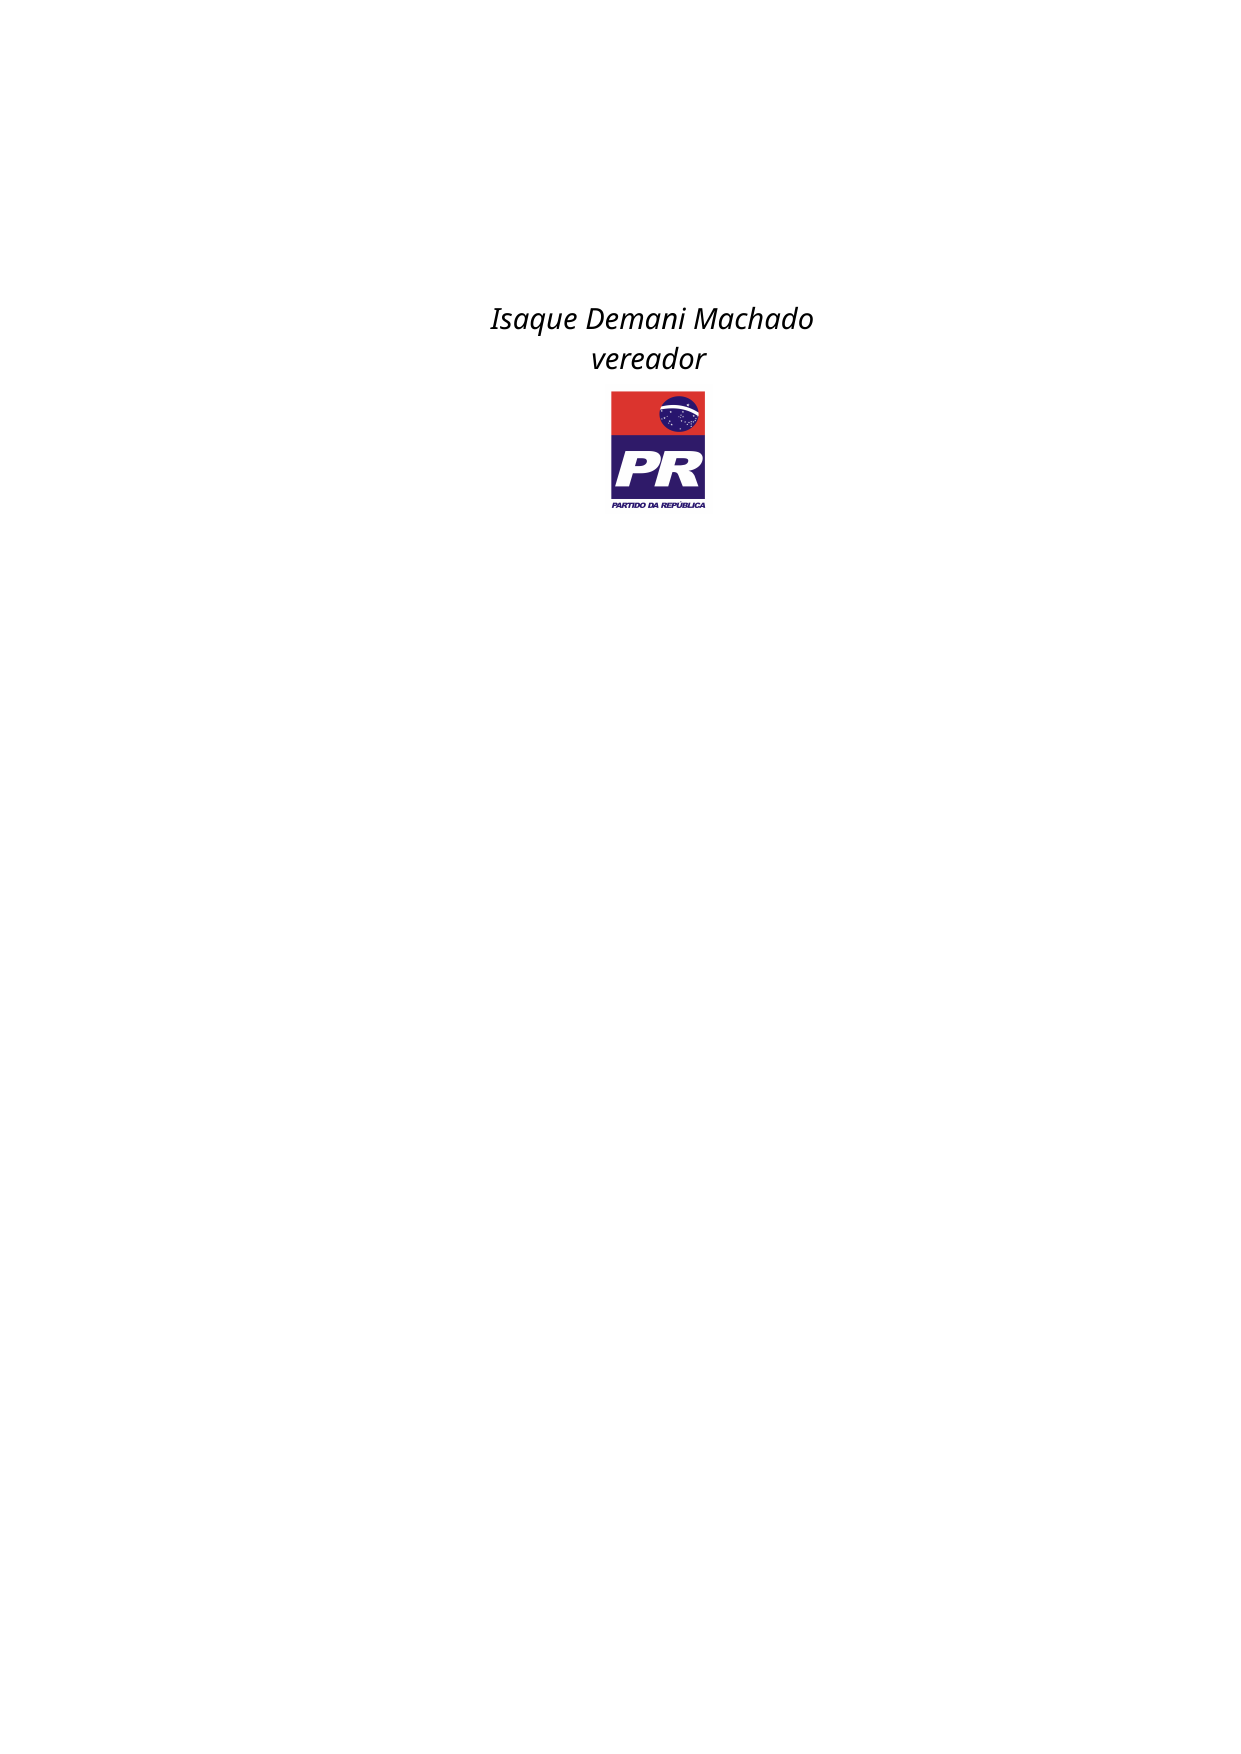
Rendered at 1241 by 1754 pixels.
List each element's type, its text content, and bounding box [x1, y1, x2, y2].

picture [604, 384, 713, 514]
text vereador [186, 338, 1122, 378]
text Isaque Demani Machado [186, 298, 1122, 338]
